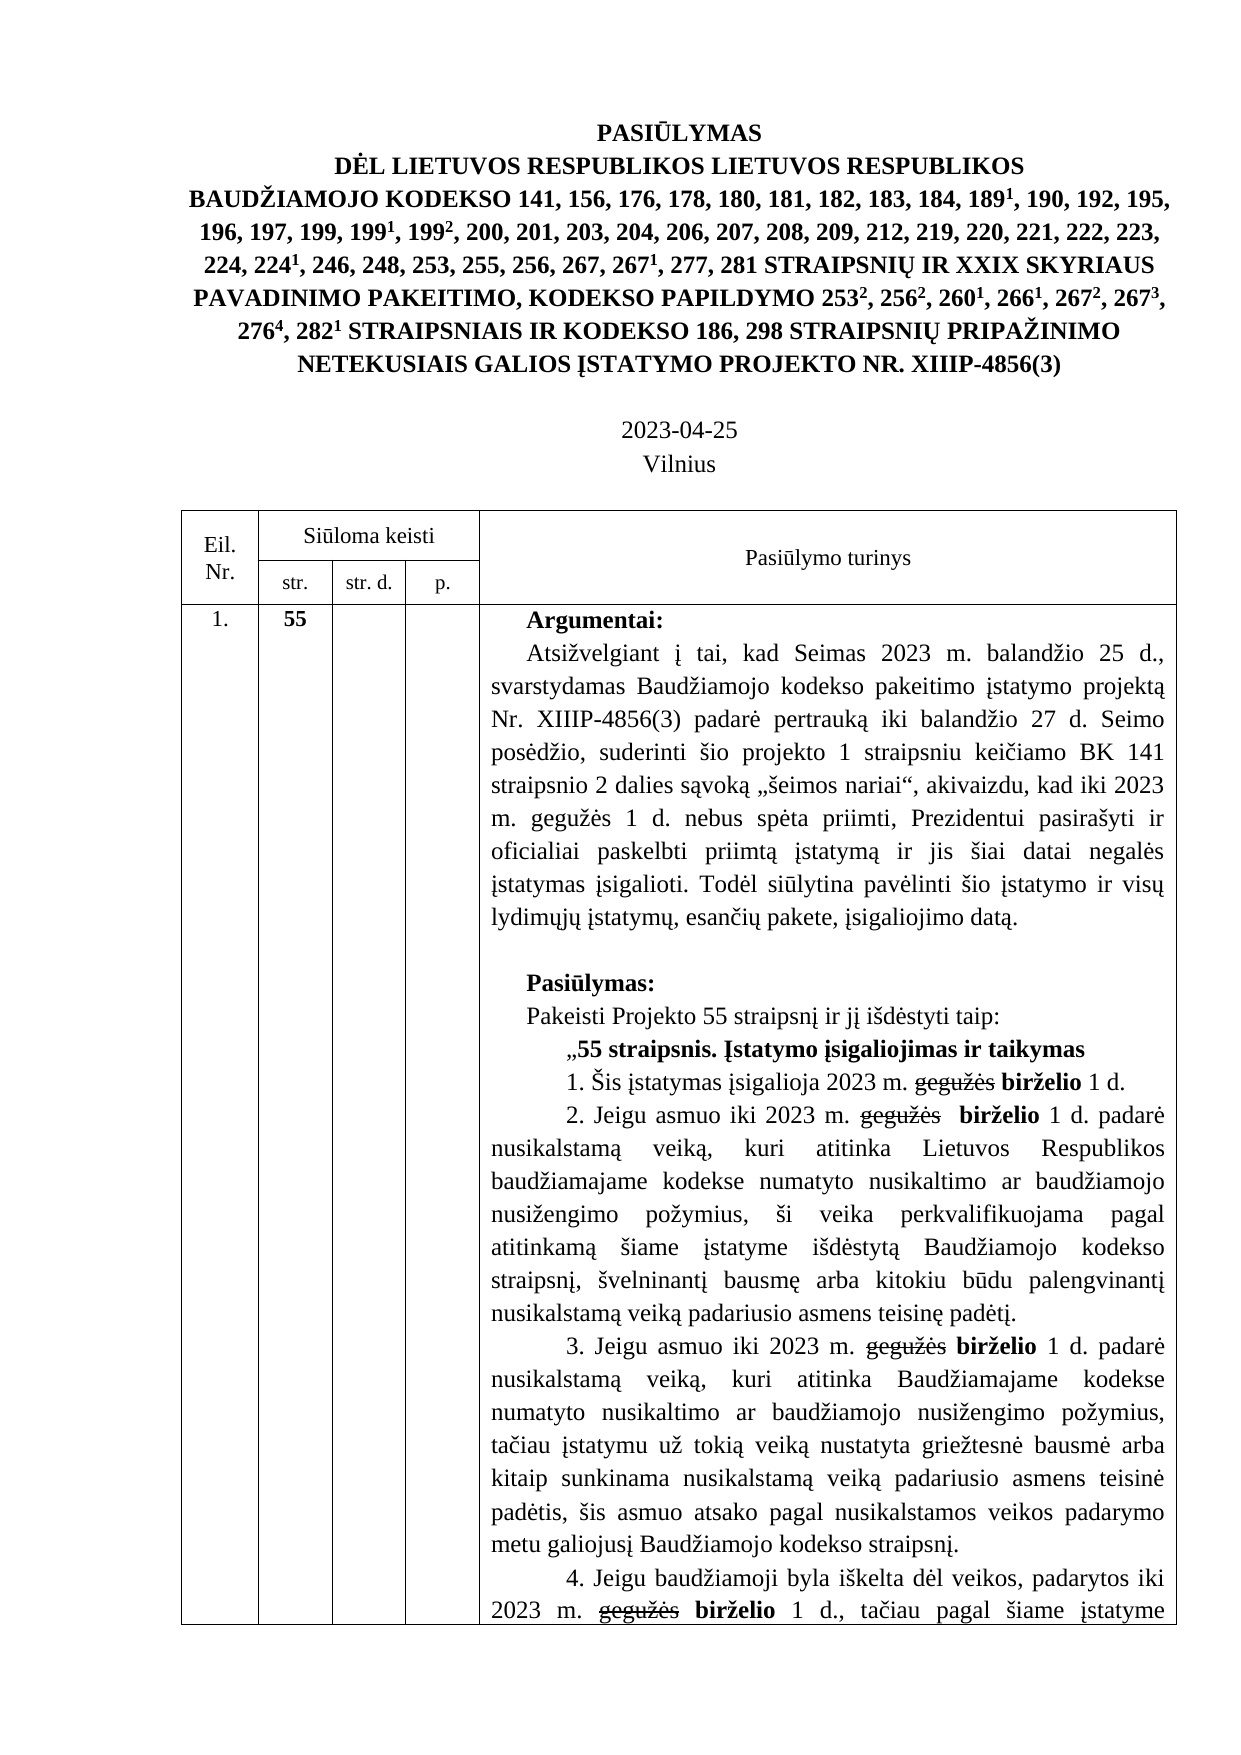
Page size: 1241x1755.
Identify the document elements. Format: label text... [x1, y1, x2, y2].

table_cell [333, 605, 405, 1624]
table_header Eil. Nr. [182, 511, 258, 604]
text BAUDŽIAMOJO KODEKSO 141, 156, 176, 178, 180, 181, 182, 183, 184, 1891, 190, 192, 195, 196, 197, 199, 1991, 1992, 200, 201, 203, 204, 206, 207, 208, 209, 212, 219, 220, 221, 222, 223, 224, 2241, 246, 248, 253, 255, 256, 267, 2671, 277, 281 STRAIPSNIŲ IR XXIX SKYRIAUS PAVADINIMO PAKEITIMO, KODEKSO PAPILDYMO 2532, 2562, 2601, 2661, 2672, 2673, 2764, 2821 STRAIPSNIAIS IR KODEKSO 186, 298 STRAIPSNIŲ PRIPAŽINIMO NETEKUSIAIS GALIOS ĮSTATYMO PROJEKTO NR. XIIIP-4856(3) [177, 184, 1181, 378]
table_header Pasiūlymo turinys [480, 511, 1176, 604]
table_cell str. d. [333, 561, 405, 604]
text DĖL LIETUVOS RESPUBLIKOS LIETUVOS RESPUBLIKOS [177, 151, 1181, 180]
table_cell 55 [259, 605, 332, 1624]
table_cell 1. [182, 605, 258, 1624]
table_cell str. [259, 561, 332, 604]
table_cell [406, 605, 479, 1624]
text Vilnius [177, 449, 1181, 477]
table_cell p. [406, 561, 479, 604]
text PASIŪLYMAS [177, 118, 1181, 147]
table_cell Argumentai: Atsižvelgiant į tai, kad Seimas 2023 m. balandžio 25 d., svarstydamas Baudžiamojo kodekso pakeitimo įstatymo projektą Nr. XIIIP-4856(3) padarė pertrauką iki balandžio 27 d. Seimo posėdžio, suderinti šio projekto 1 straipsniu keičiamo BK 141 straipsnio 2 dalies sąvoką „šeimos nariai“, akivaizdu, kad iki 2023 m. gegužės 1 d. nebus spėta priimti, Prezidentui pasirašyti ir oficialiai paskelbti priimtą įstatymą ir jis šiai datai negalės įstatymas įsigalioti. Todėl siūlytina pavėlinti šio įstatymo ir visų lydimųjų įstatymų, esančių pakete, įsigaliojimo datą. Pasiūlymas: Pakeisti Projekto 55 straipsnį ir jį išdėstyti taip: „55 straipsnis. Įstatymo įsigaliojimas ir taikymas 1. Šis įstatymas įsigalioja 2023 m. gegužės birželio 1 d. 2. Jeigu asmuo iki 2023 m. gegužės birželio 1 d. padarė nusikalstamą veiką, kuri atitinka Lietuvos Respublikos baudžiamajame kodekse numatyto nusikaltimo ar baudžiamojo nusižengimo požymius, ši veika perkvalifikuojama pagal atitinkamą šiame įstatyme išdėstytą Baudžiamojo kodekso straipsnį, švelninantį bausmę arba kitokiu būdu palengvinantį nusikalstamą veiką padariusio asmens teisinę padėtį. 3. Jeigu asmuo iki 2023 m. gegužės birželio 1 d. padarė nusikalstamą veiką, kuri atitinka Baudžiamajame kodekse numatyto nusikaltimo ar baudžiamojo nusižengimo požymius, tačiau įstatymu už tokią veiką nustatyta griežtesnė bausmė arba kitaip sunkinama nusikalstamą veiką padariusio asmens teisinė padėtis, šis asmuo atsako pagal nusikalstamos veikos padarymo metu galiojusį Baudžiamojo kodekso straipsnį. 4. Jeigu baudžiamoji byla iškelta dėl veikos, padarytos iki 2023 m. gegužės birželio 1 d., tačiau pagal šiame įstatyme [480, 605, 1176, 1624]
text 2023-04-25 [177, 416, 1181, 444]
table_header Siūloma keisti [259, 511, 479, 559]
